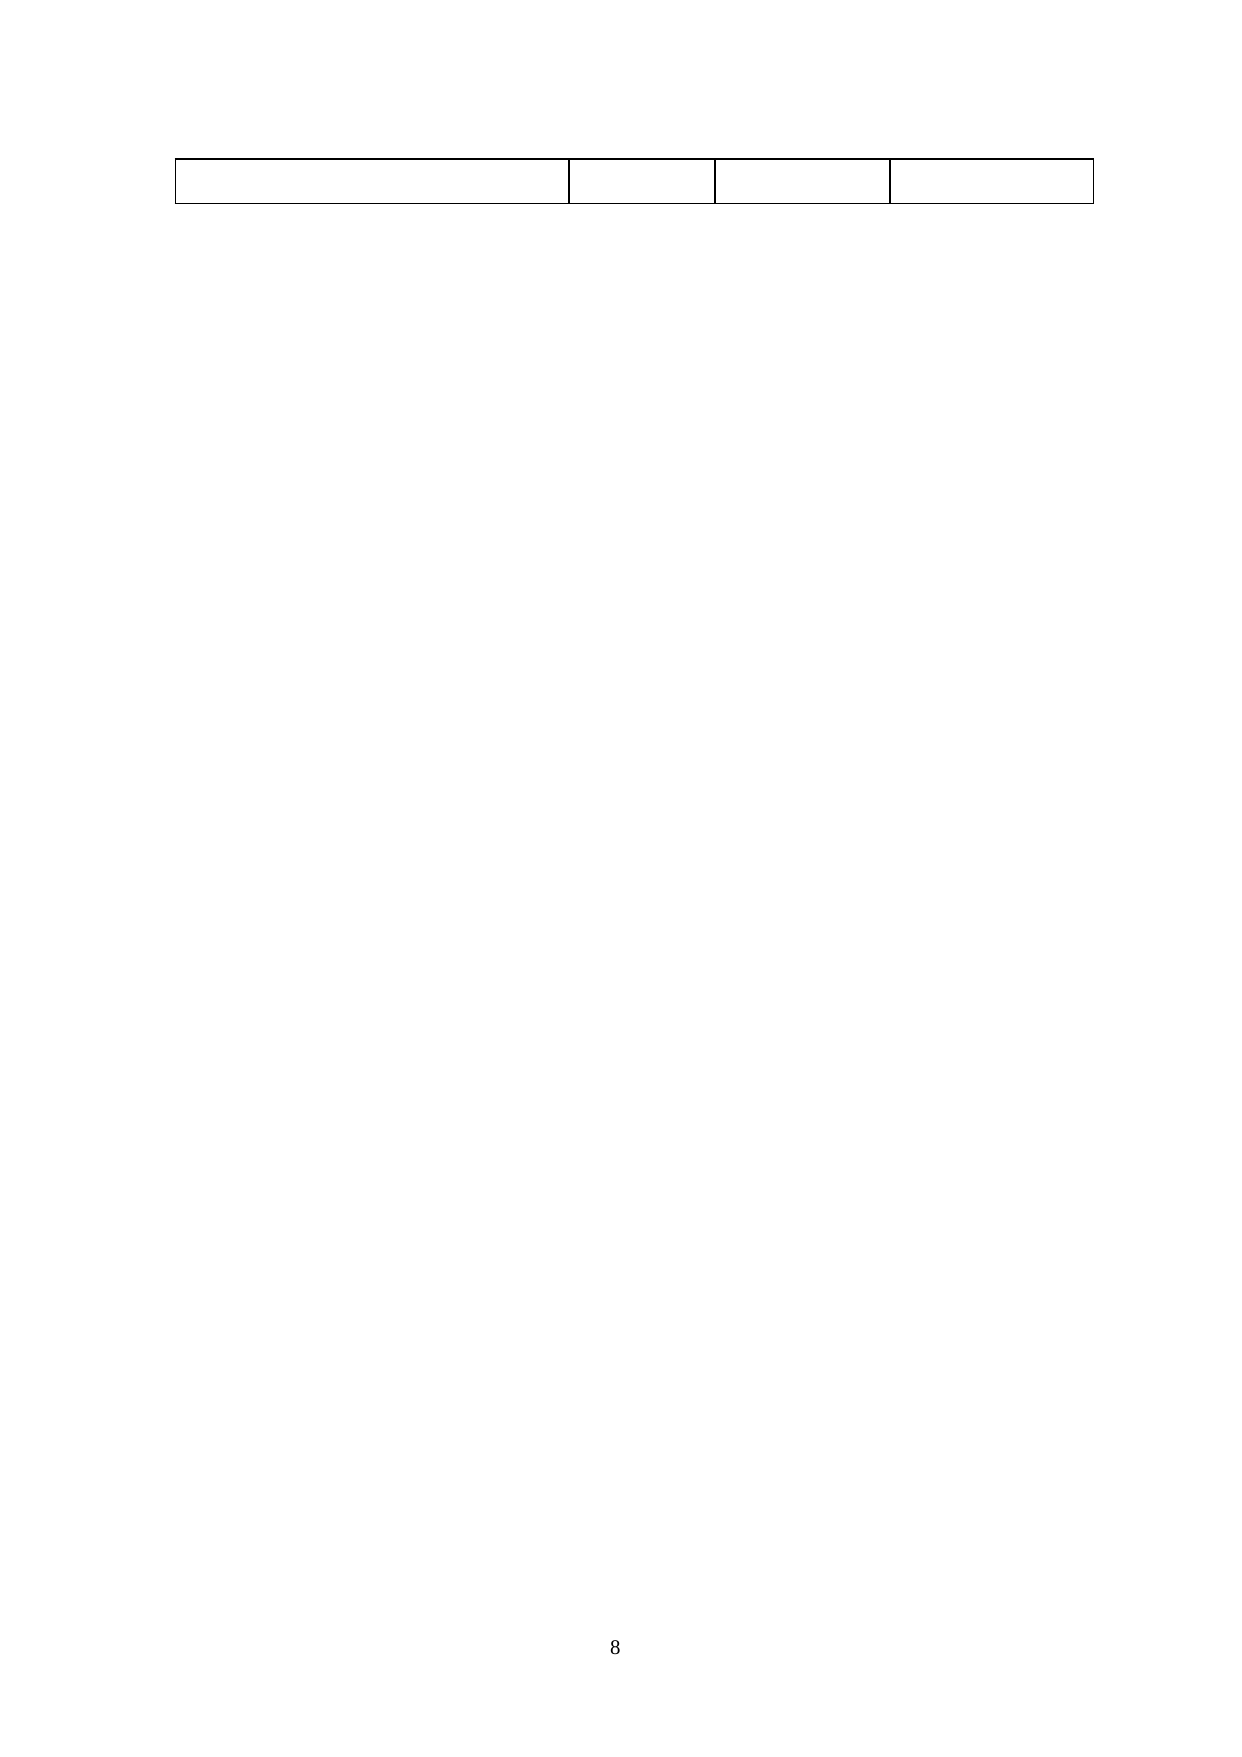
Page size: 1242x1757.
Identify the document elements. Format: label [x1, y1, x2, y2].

table_cell [716, 160, 889, 203]
table_cell [570, 160, 714, 203]
table_cell [176, 160, 568, 203]
table_cell [891, 160, 1093, 203]
